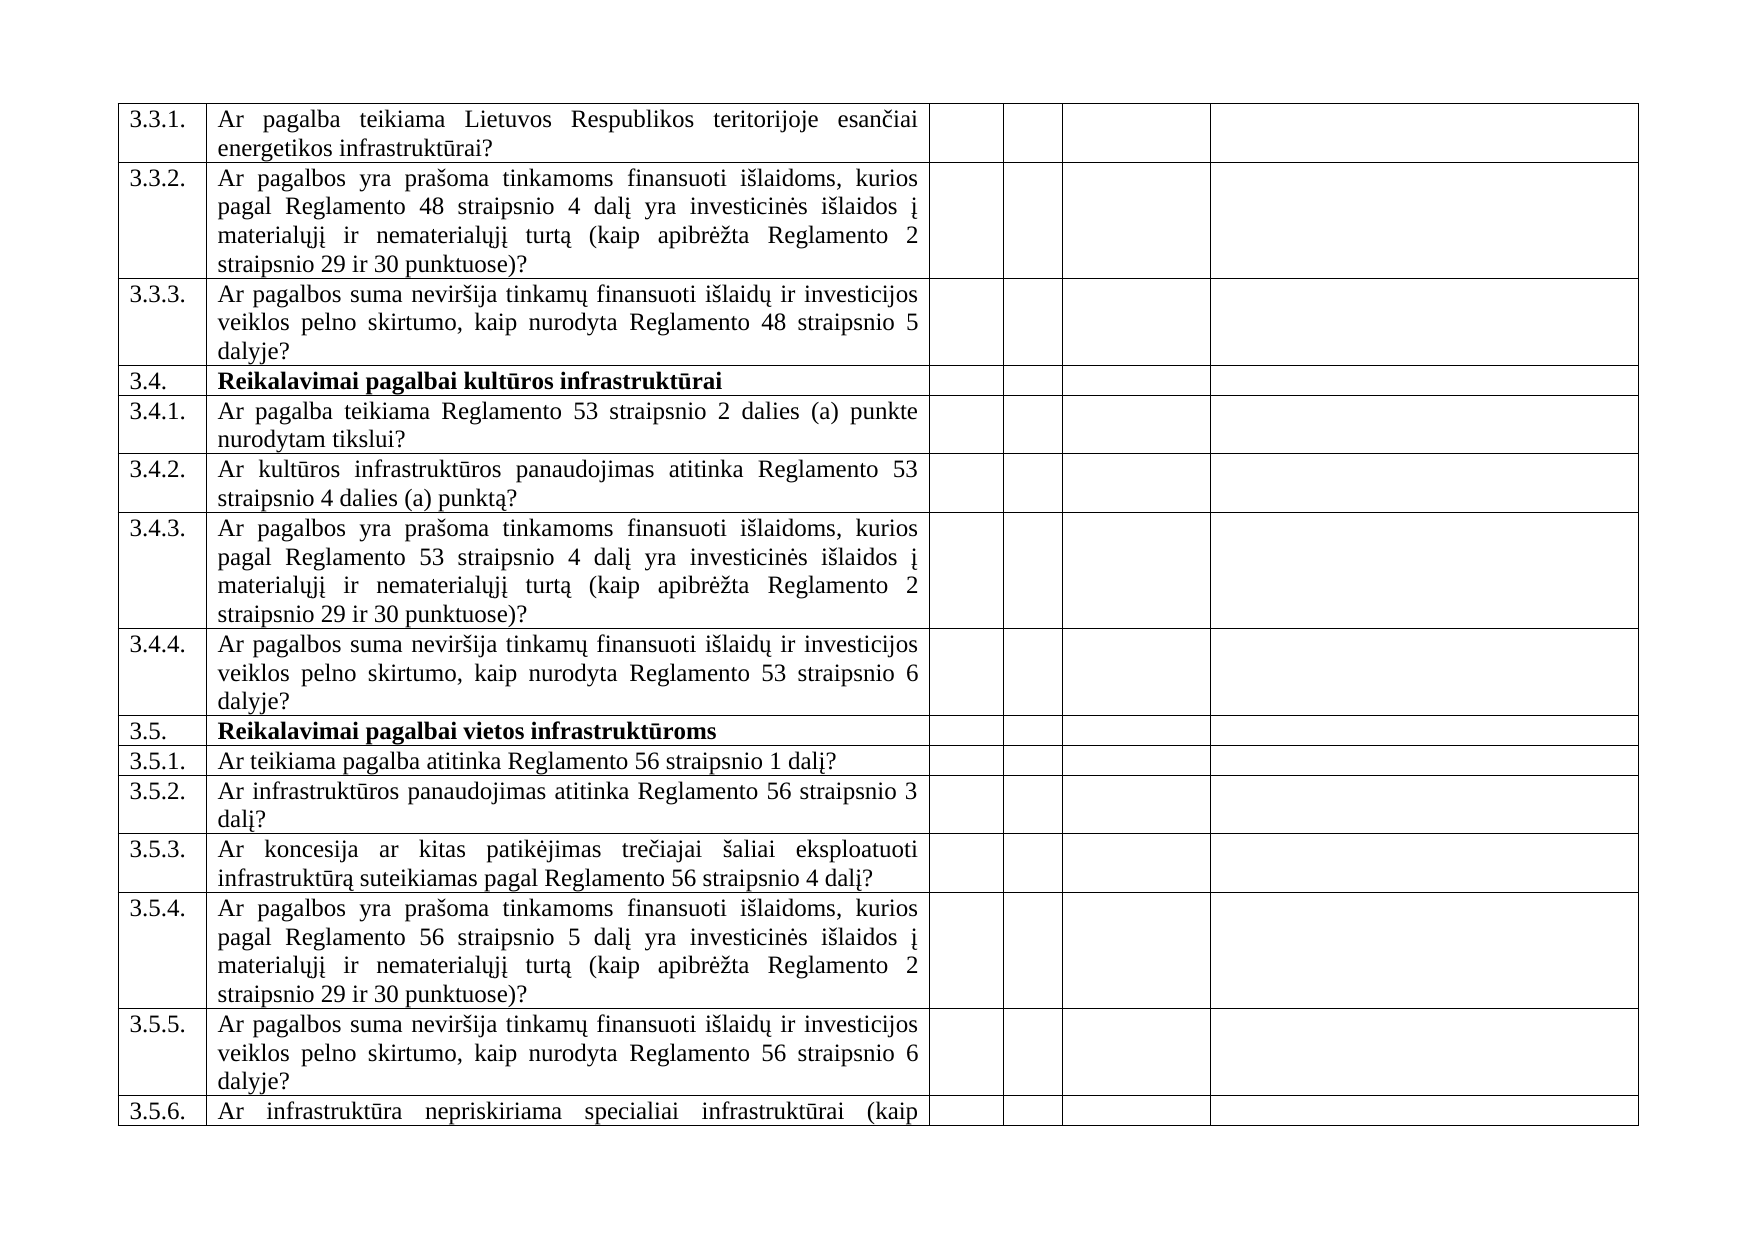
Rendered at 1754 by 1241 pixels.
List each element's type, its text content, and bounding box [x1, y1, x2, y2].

table_cell [1004, 834, 1062, 892]
table_cell Ar pagalbos yra prašoma tinkamoms finansuoti išlaidoms, kurios pagal Reglamento 48 straipsnio 4 dalį yra investicinės išlaidos į materialųjį ir nematerialųjį turtą (kaip apibrėžta Reglamento 2 straipsnio 29 ir 30 punktuose)? [207, 163, 929, 278]
table_cell [930, 776, 1003, 833]
table_cell 3.4.2. [119, 454, 206, 512]
table_cell [1063, 629, 1210, 715]
table_cell [1063, 776, 1210, 833]
table_cell [930, 834, 1003, 892]
table_cell [1004, 746, 1062, 775]
table_cell [930, 513, 1003, 628]
table_cell 3.4.4. [119, 629, 206, 715]
table_cell Ar teikiama pagalba atitinka Reglamento 56 straipsnio 1 dalį? [207, 746, 929, 775]
table_cell [930, 454, 1003, 512]
table_cell [1063, 104, 1210, 162]
table_cell Ar pagalbos suma neviršija tinkamų finansuoti išlaidų ir investicijos veiklos pelno skirtumo, kaip nurodyta Reglamento 56 straipsnio 6 dalyje? [207, 1009, 929, 1095]
table_cell [1063, 163, 1210, 278]
table_cell [1211, 746, 1638, 775]
table_cell [930, 163, 1003, 278]
table_cell [930, 893, 1003, 1008]
table_cell [1211, 1096, 1638, 1125]
table_cell [1004, 893, 1062, 1008]
table_cell [1004, 1096, 1062, 1125]
table_cell Ar infrastruktūra nepriskiriama specialiai infrastruktūrai (kaip [207, 1096, 929, 1125]
table_cell Ar pagalbos yra prašoma tinkamoms finansuoti išlaidoms, kurios pagal Reglamento 56 straipsnio 5 dalį yra investicinės išlaidos į materialųjį ir nematerialųjį turtą (kaip apibrėžta Reglamento 2 straipsnio 29 ir 30 punktuose)? [207, 893, 929, 1008]
table_cell 3.5.2. [119, 776, 206, 833]
table_cell Ar pagalbos suma neviršija tinkamų finansuoti išlaidų ir investicijos veiklos pelno skirtumo, kaip nurodyta Reglamento 53 straipsnio 6 dalyje? [207, 629, 929, 715]
table_cell [1004, 279, 1062, 365]
table_cell Ar pagalba teikiama Reglamento 53 straipsnio 2 dalies (a) punkte nurodytam tikslui? [207, 396, 929, 453]
table_cell [1211, 629, 1638, 715]
table_cell [930, 1096, 1003, 1125]
table_cell [1211, 396, 1638, 453]
table_cell [1063, 746, 1210, 775]
table_cell [1063, 834, 1210, 892]
table_cell [1063, 366, 1210, 395]
table_cell [1211, 366, 1638, 395]
table_cell [1004, 716, 1062, 745]
table_cell [930, 746, 1003, 775]
table_cell [1063, 279, 1210, 365]
table_cell Ar pagalbos suma neviršija tinkamų finansuoti išlaidų ir investicijos veiklos pelno skirtumo, kaip nurodyta Reglamento 48 straipsnio 5 dalyje? [207, 279, 929, 365]
table_cell [1063, 1009, 1210, 1095]
table_cell [1004, 396, 1062, 453]
table_cell [1004, 454, 1062, 512]
table_cell [930, 104, 1003, 162]
table_cell [1063, 396, 1210, 453]
table_cell [1211, 893, 1638, 1008]
table_cell 3.4.1. [119, 396, 206, 453]
table_cell Ar koncesija ar kitas patikėjimas trečiajai šaliai eksploatuoti infrastruktūrą suteikiamas pagal Reglamento 56 straipsnio 4 dalį? [207, 834, 929, 892]
table_cell [930, 366, 1003, 395]
table_cell Ar infrastruktūros panaudojimas atitinka Reglamento 56 straipsnio 3 dalį? [207, 776, 929, 833]
table_cell 3.3.3. [119, 279, 206, 365]
table_cell 3.5.5. [119, 1009, 206, 1095]
table_cell [930, 629, 1003, 715]
table_cell [1211, 513, 1638, 628]
table_cell 3.5. [119, 716, 206, 745]
table_cell 3.3.2. [119, 163, 206, 278]
table_cell 3.3.1. [119, 104, 206, 162]
table_cell Ar kultūros infrastruktūros panaudojimas atitinka Reglamento 53 straipsnio 4 dalies (a) punktą? [207, 454, 929, 512]
table_cell Ar pagalba teikiama Lietuvos Respublikos teritorijoje esančiai energetikos infrastruktūrai? [207, 104, 929, 162]
table_cell Reikalavimai pagalbai vietos infrastruktūroms [207, 716, 929, 745]
table_cell [1004, 776, 1062, 833]
table_cell Ar pagalbos yra prašoma tinkamoms finansuoti išlaidoms, kurios pagal Reglamento 53 straipsnio 4 dalį yra investicinės išlaidos į materialųjį ir nematerialųjį turtą (kaip apibrėžta Reglamento 2 straipsnio 29 ir 30 punktuose)? [207, 513, 929, 628]
table_cell [1004, 513, 1062, 628]
table_cell [1004, 1009, 1062, 1095]
table_cell 3.4. [119, 366, 206, 395]
table_cell [1004, 629, 1062, 715]
table_cell [930, 396, 1003, 453]
table_cell 3.4.3. [119, 513, 206, 628]
table_cell [930, 279, 1003, 365]
table_cell [930, 716, 1003, 745]
table_cell [1063, 454, 1210, 512]
table_cell [1063, 716, 1210, 745]
table_cell [1211, 163, 1638, 278]
table_cell [1211, 279, 1638, 365]
table_cell 3.5.1. [119, 746, 206, 775]
table_cell 3.5.3. [119, 834, 206, 892]
table_cell [1211, 104, 1638, 162]
table_cell [1211, 454, 1638, 512]
table_cell [1211, 716, 1638, 745]
table_cell [1063, 893, 1210, 1008]
table_cell 3.5.6. [119, 1096, 206, 1125]
table_cell [1063, 1096, 1210, 1125]
table_cell 3.5.4. [119, 893, 206, 1008]
table_cell [1004, 104, 1062, 162]
table_cell [1211, 834, 1638, 892]
table_cell [1004, 163, 1062, 278]
table_cell [1211, 776, 1638, 833]
table_cell [1211, 1009, 1638, 1095]
table_cell [1004, 366, 1062, 395]
table_cell [930, 1009, 1003, 1095]
table_cell [1063, 513, 1210, 628]
table_cell Reikalavimai pagalbai kultūros infrastruktūrai [207, 366, 929, 395]
